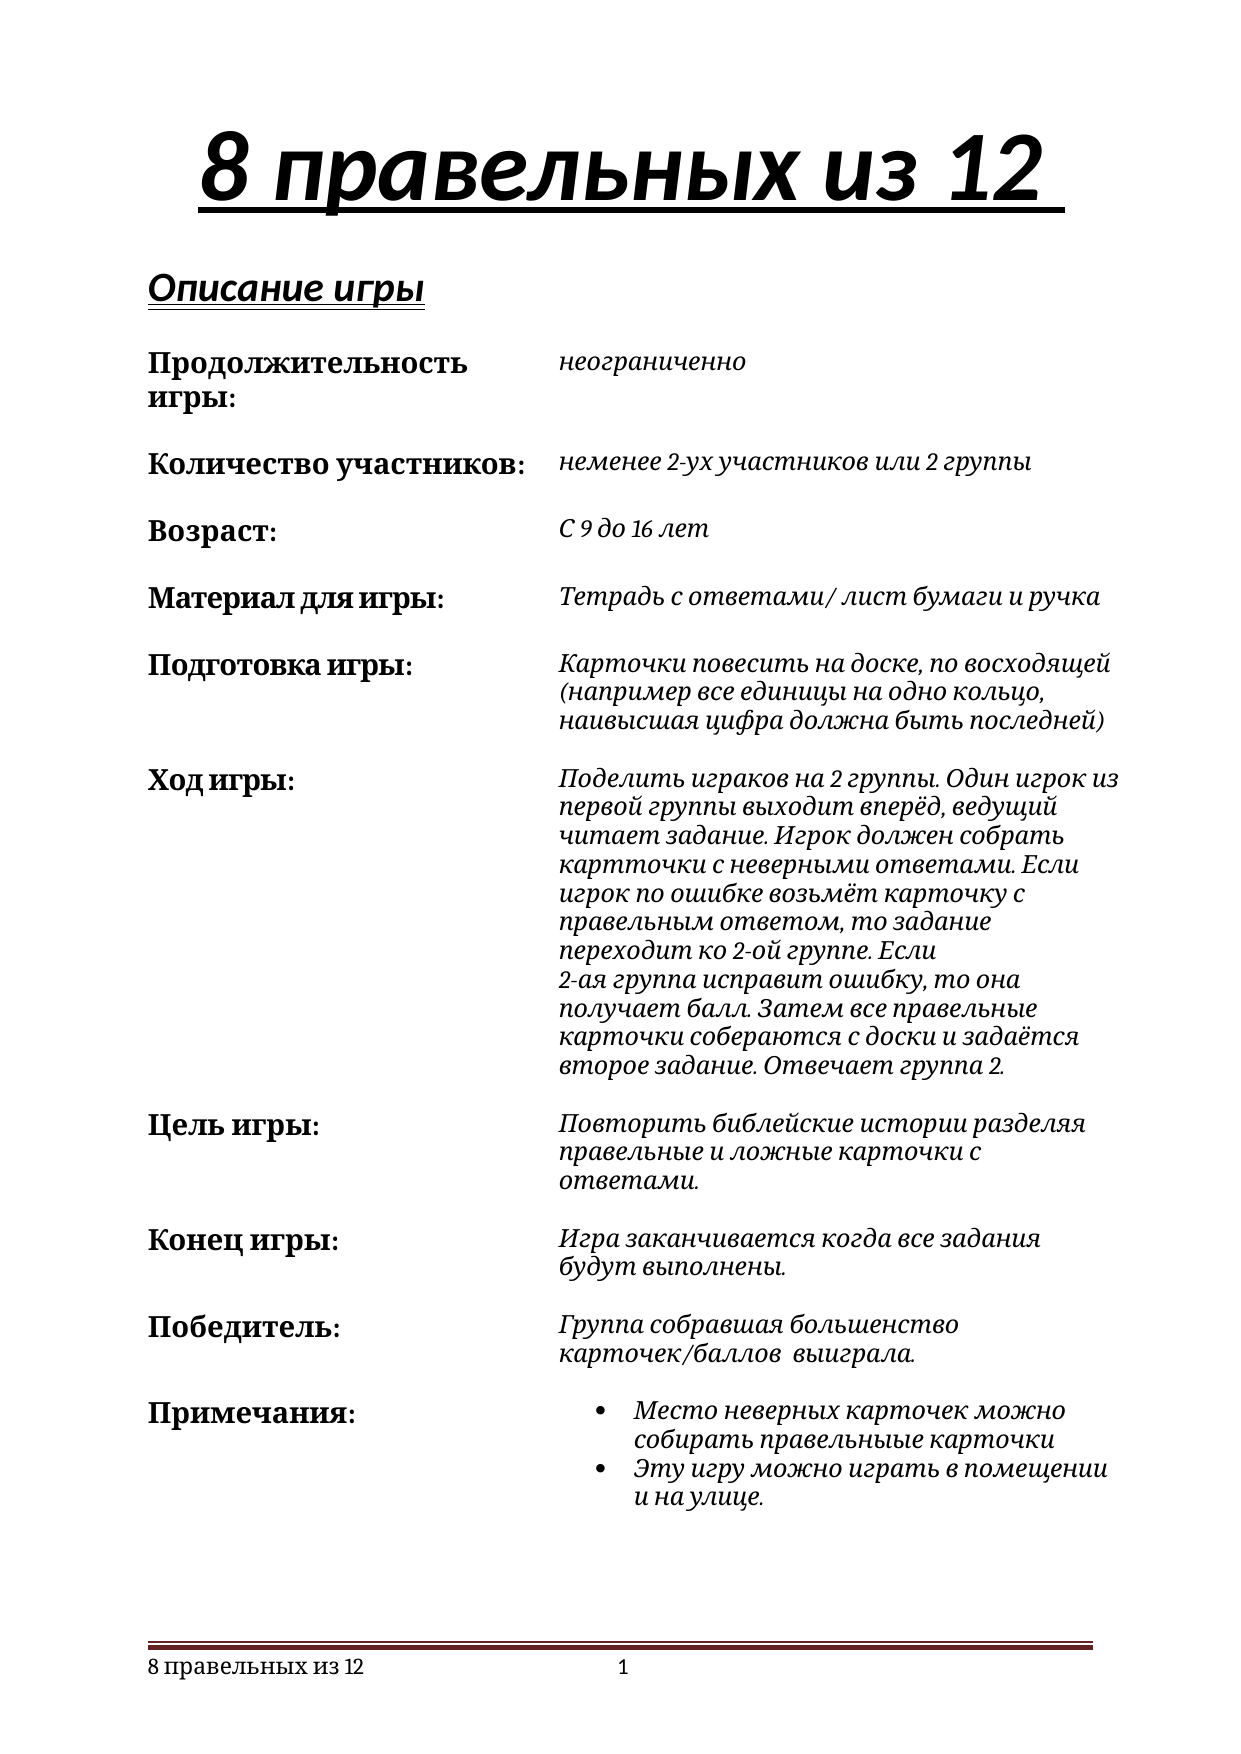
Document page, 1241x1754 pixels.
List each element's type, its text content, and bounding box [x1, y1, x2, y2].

table_cell С 9 до 16 лет [547, 515, 1137, 582]
table_cell Конец игры: [136, 1225, 547, 1311]
table_cell Победитель: [136, 1311, 547, 1397]
table_cell Игра заканчивается когда все задания будут выполнены. [547, 1225, 1137, 1311]
table_cell неменее 2-ух участников или 2 группы [547, 448, 1137, 515]
table_cell Продолжительность игры: [136, 348, 547, 448]
table_cell Описание игры [136, 261, 1137, 348]
table_cell Ход игры: [136, 765, 547, 1109]
table_cell неограниченно [547, 348, 1137, 448]
table_cell Тетрадь с ответами/ лист бумаги и ручка [547, 583, 1137, 649]
table_cell Возраст: [136, 515, 547, 582]
table_cell Материал для игры: [136, 583, 547, 649]
table_cell Поделить играков на 2 группы. Один игрок из первой группы выходит вперёд, ведущий читает задание. Игрок должен собрать картточки с неверными ответами. Если игрок по ошибке возьмёт карточку с правельным ответом, то задание переходит ко 2-ой группе. Если 2-ая группа исправит ошибку, то она получает балл. Затем все правельные карточки собераются с доски и задаётся второе задание. Отвечает группа 2. [547, 765, 1137, 1109]
table_cell Цель игры: [136, 1110, 547, 1224]
table_cell Примечания: [136, 1397, 547, 1541]
table_cell Повторить библейские истории разделяя правельные и ложные карточки с ответами. [547, 1110, 1137, 1224]
table_cell Карточки повесить на доске, по восходящей (например все единицы на одно кольцо, наивысшая цифра должна быть последней) [547, 650, 1137, 764]
table_header 8 правельных из 12 [136, 104, 1137, 261]
table_cell Подготовка игры: [136, 650, 547, 764]
table_cell Количество участников: [136, 448, 547, 515]
table_cell Группа собравшая большенство карточек/баллов выиграла. [547, 1311, 1137, 1397]
table_cell Место неверных карточек можно собирать правельныые карточки Эту игру можно играть в помещении и на улице. [547, 1397, 1137, 1541]
